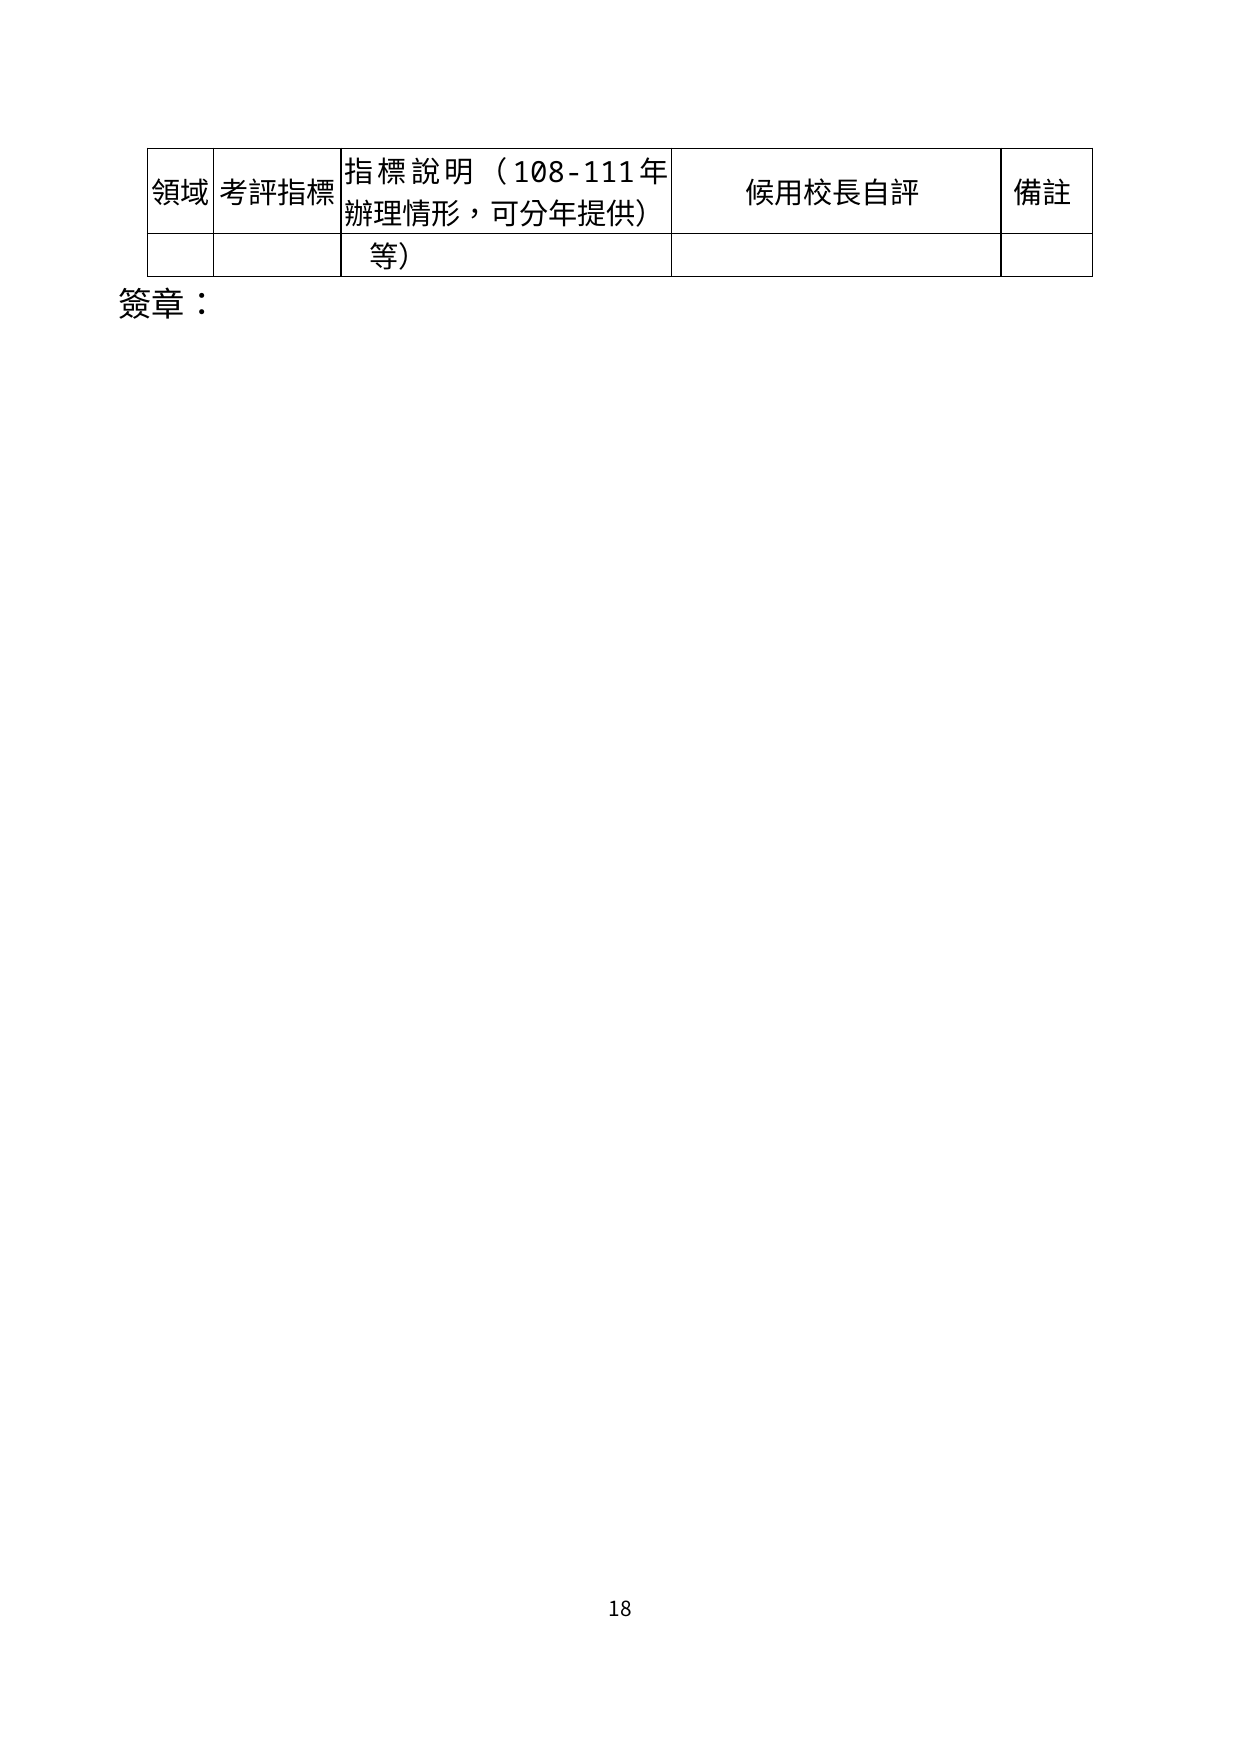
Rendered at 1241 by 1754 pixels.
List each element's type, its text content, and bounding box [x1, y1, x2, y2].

table_cell 等） [342, 234, 671, 276]
table_cell [672, 234, 1000, 276]
table_header 指標說明（108-111年辦理情形，可分年提供） [342, 149, 671, 233]
table_header 領域 [148, 149, 213, 233]
table_header 考評指標 [214, 149, 340, 233]
table_header 候用校長自評 [672, 149, 1000, 233]
table_cell [1002, 234, 1092, 276]
text 簽章： [118, 277, 1092, 326]
table_cell [214, 234, 340, 276]
table_header 備註 [1002, 149, 1092, 233]
table_cell [148, 234, 213, 276]
